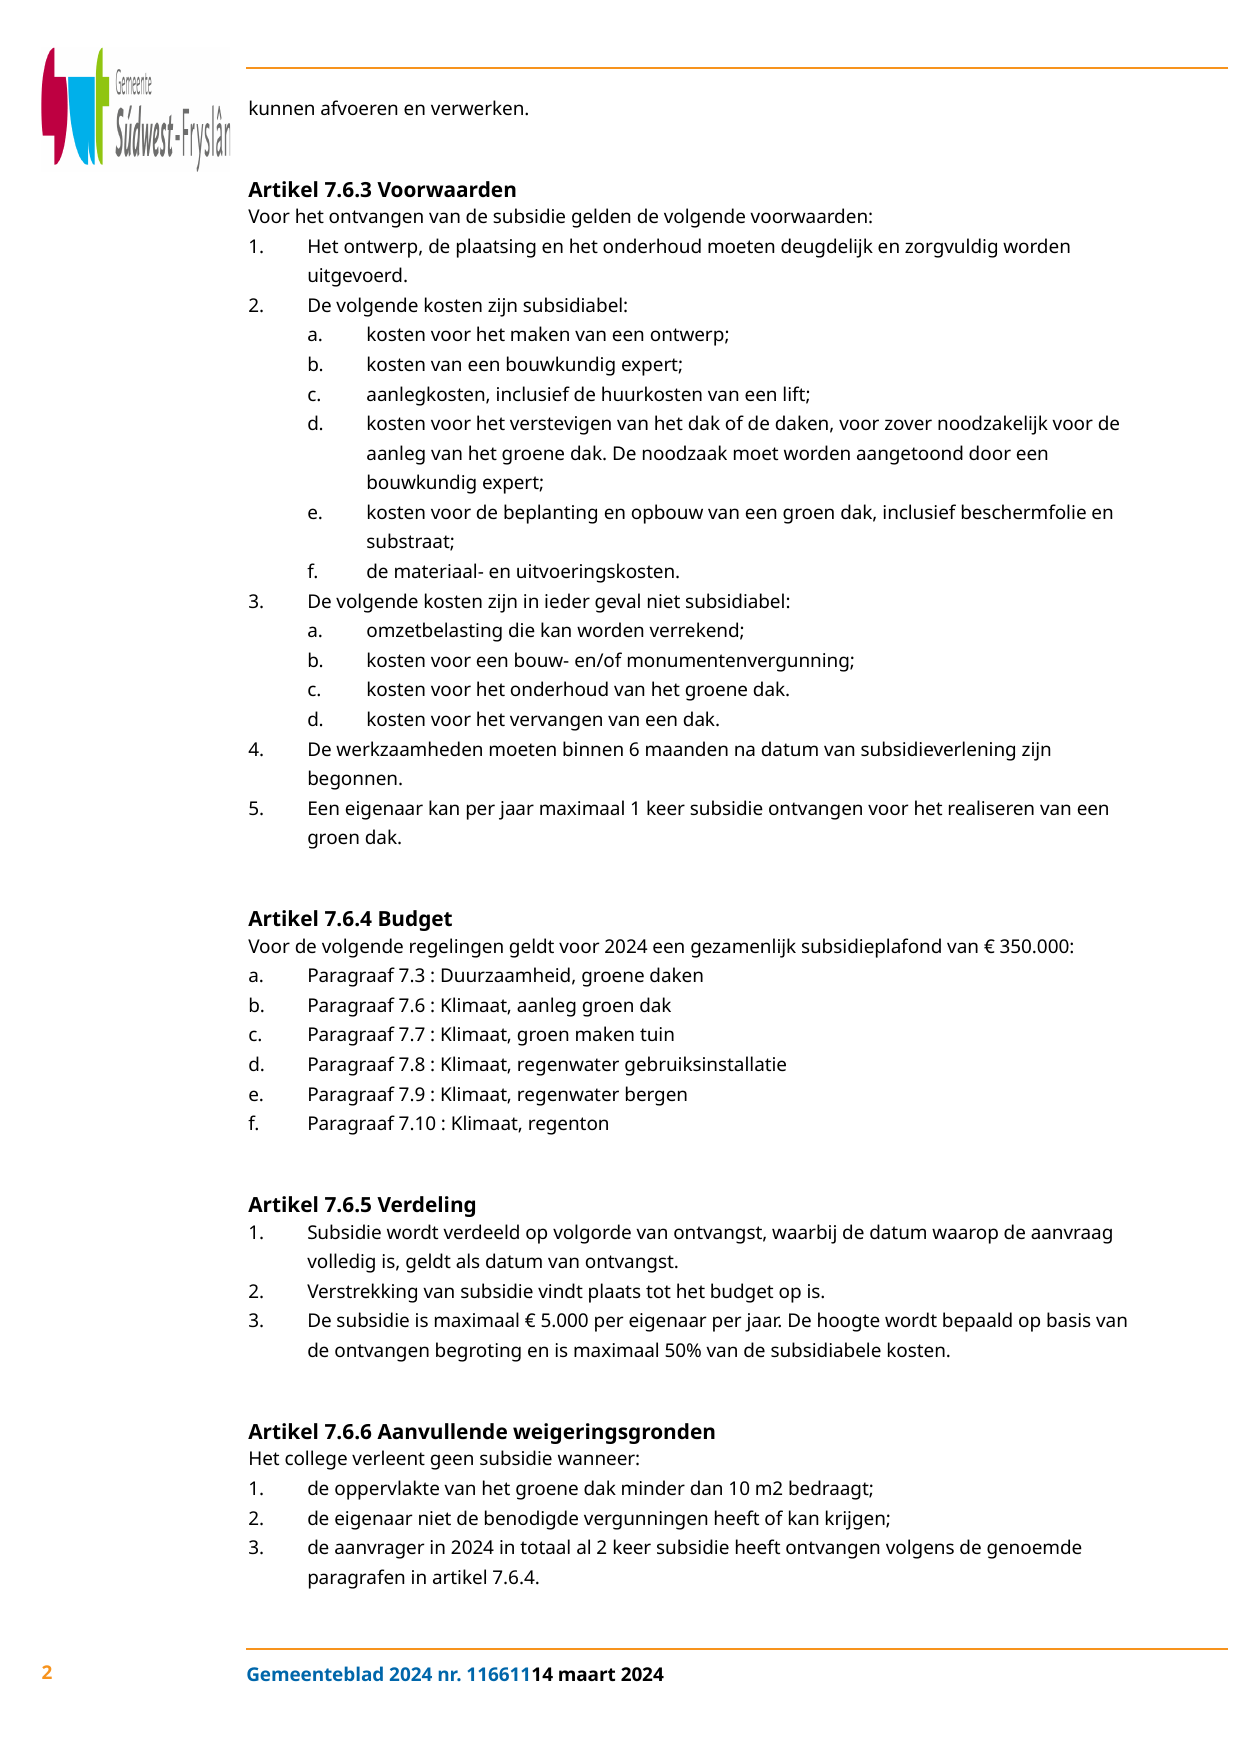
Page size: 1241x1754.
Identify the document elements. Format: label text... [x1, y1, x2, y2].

list Paragraaf 7.3 : Duurzaamheid, groene daken [248, 962, 1152, 988]
text kunnen afvoeren en verwerken. [248, 95, 1152, 121]
list de oppervlakte van het groene dak minder dan 10 m2 bedraagt; [248, 1475, 1152, 1501]
text Artikel 7.6.4 Budget [248, 904, 1152, 933]
text Artikel 7.6.6 Aanvullende weigeringsgronden [248, 1417, 1152, 1446]
list de aanvrager in 2024 in totaal al 2 keer subsidie heeft ontvangen volgens de genoemde paragrafen in artikel 7.6.4. [248, 1534, 1152, 1590]
list kosten voor een bouw- en/of monumentenvergunning; [307, 647, 1152, 673]
list Paragraaf 7.8 : Klimaat, regenwater gebruiksinstallatie [248, 1051, 1152, 1077]
list Paragraaf 7.6 : Klimaat, aanleg groen dak [248, 992, 1152, 1018]
list Een eigenaar kan per jaar maximaal 1 keer subsidie ontvangen voor het realiseren van een groen dak. [248, 795, 1152, 850]
list De volgende kosten zijn in ieder geval niet subsidiabel: [248, 588, 1152, 613]
text Artikel 7.6.3 Voorwaarden [248, 175, 1152, 203]
list Paragraaf 7.9 : Klimaat, regenwater bergen [248, 1081, 1152, 1107]
list De subsidie is maximaal € 5.000 per eigenaar per jaar. De hoogte wordt bepaald op basis van de ontvangen begroting en is maximaal 50% van de subsidiabele kosten. [248, 1308, 1152, 1363]
list De werkzaamheden moeten binnen 6 maanden na datum van subsidieverlening zijn begonnen. [248, 736, 1152, 791]
list kosten voor het maken van een ontwerp; [307, 322, 1152, 347]
list kosten van een bouwkundig expert; [307, 351, 1152, 377]
text Het college verleent geen subsidie wanneer: [248, 1446, 1152, 1471]
list omzetbelasting die kan worden verrekend; [307, 617, 1152, 643]
list Paragraaf 7.10 : Klimaat, regenton [248, 1110, 1152, 1136]
list De volgende kosten zijn subsidiabel: [248, 292, 1152, 318]
list de materiaal- en uitvoeringskosten. [307, 558, 1152, 584]
list Paragraaf 7.7 : Klimaat, groen maken tuin [248, 1022, 1152, 1047]
list aanlegkosten, inclusief de huurkosten van een lift; [307, 381, 1152, 406]
list kosten voor de beplanting en opbouw van een groen dak, inclusief beschermfolie en substraat; [307, 499, 1152, 554]
list kosten voor het onderhoud van het groene dak. [307, 677, 1152, 702]
text Voor het ontvangen van de subsidie gelden de volgende voorwaarden: [248, 203, 1152, 229]
text Voor de volgende regelingen geldt voor 2024 een gezamenlijk subsidieplafond van € 350.000: [248, 933, 1152, 959]
list Verstrekking van subsidie vindt plaats tot het budget op is. [248, 1278, 1152, 1304]
list Subsidie wordt verdeeld op volgorde van ontvangst, waarbij de datum waarop de aanvraag volledig is, geldt als datum van ontvangst. [248, 1219, 1152, 1274]
list de eigenaar niet de benodigde vergunningen heeft of kan krijgen; [248, 1505, 1152, 1531]
picture [41, 47, 231, 172]
list kosten voor het vervangen van een dak. [307, 706, 1152, 732]
list Het ontwerp, de plaatsing en het onderhoud moeten deugdelijk en zorgvuldig worden uitgevoerd. [248, 233, 1152, 288]
text Artikel 7.6.5 Verdeling [248, 1190, 1152, 1219]
list kosten voor het verstevigen van het dak of de daken, voor zover noodzakelijk voor de aanleg van het groene dak. De noodzaak moet worden aangetoond door een bouwkundig expert; [307, 410, 1152, 495]
